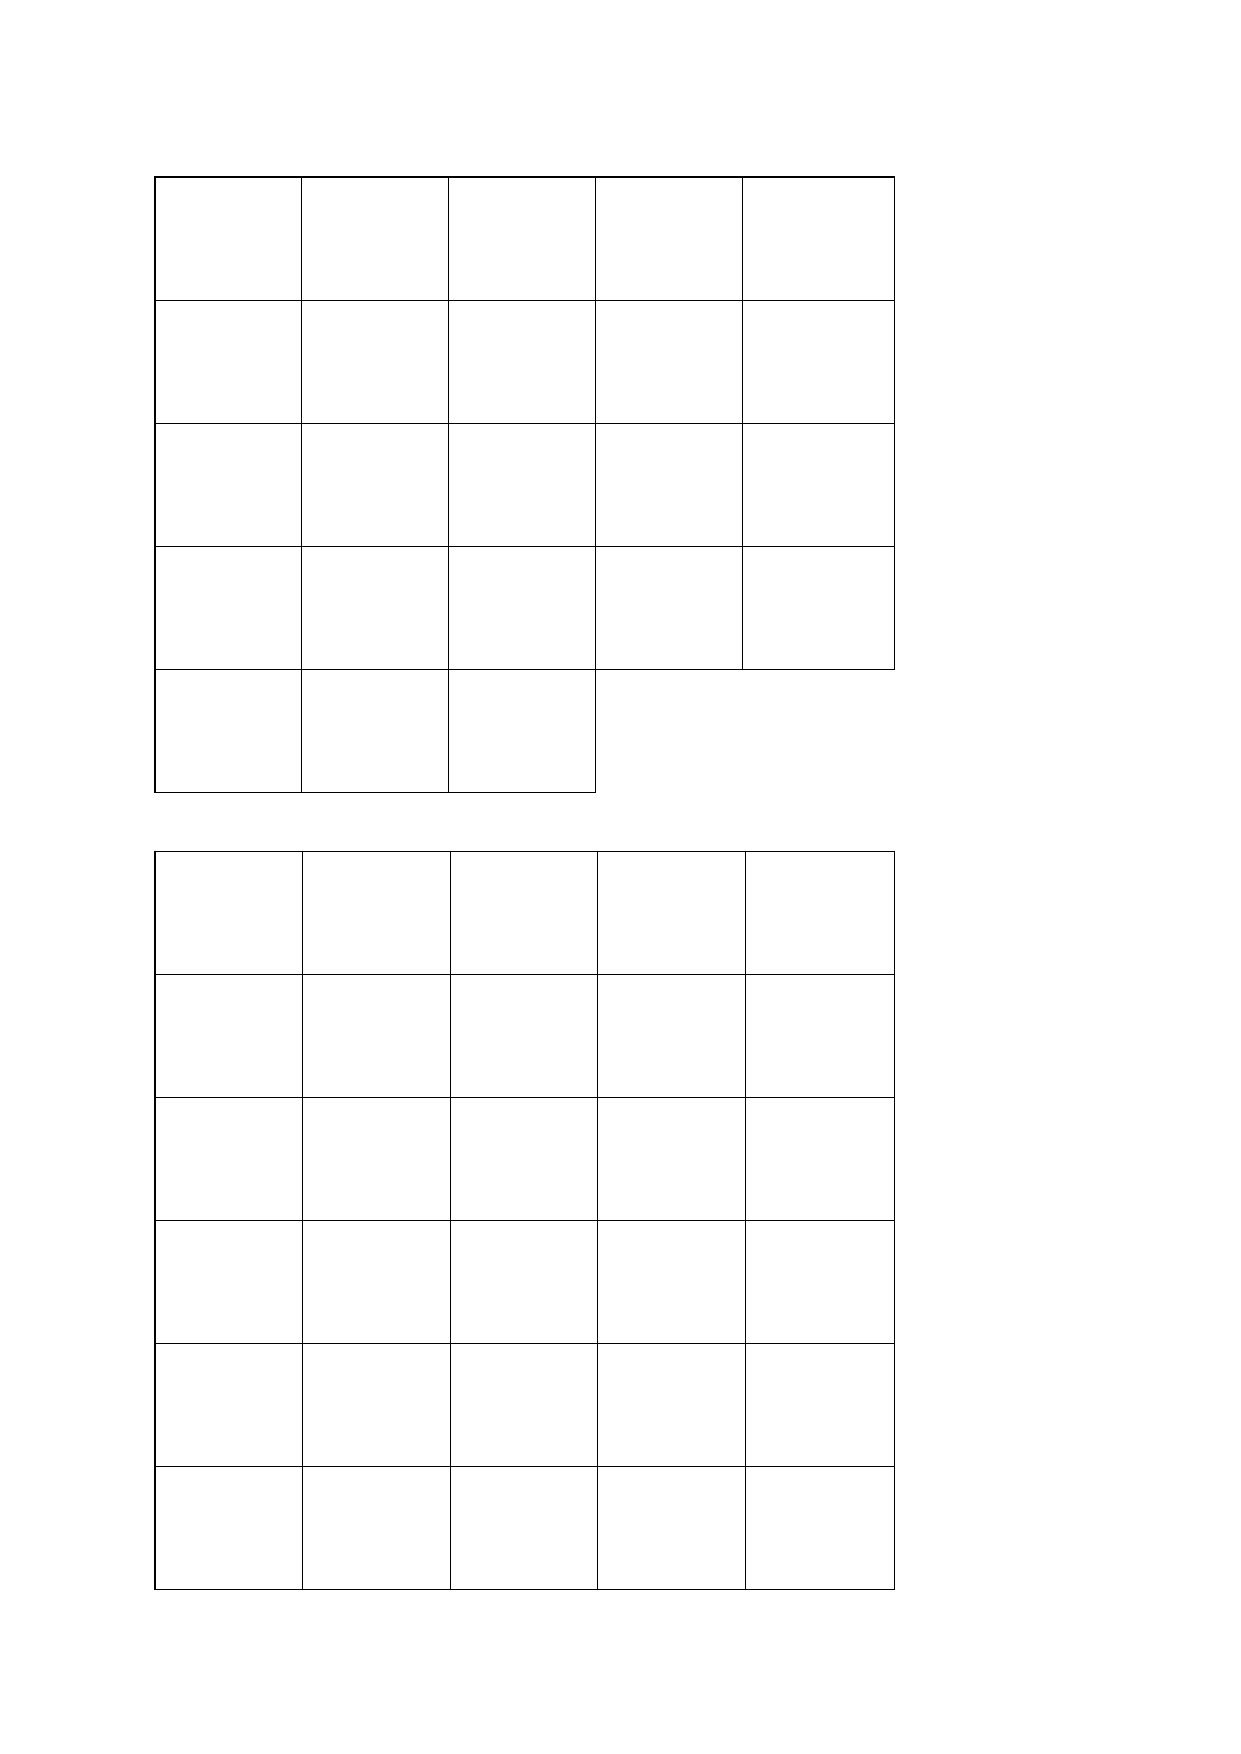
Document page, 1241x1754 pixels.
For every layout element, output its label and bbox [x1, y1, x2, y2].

table_cell [449, 424, 595, 546]
table_header [451, 852, 597, 974]
table_cell [451, 1098, 597, 1220]
table_cell [598, 1467, 745, 1589]
table_header [156, 178, 301, 299]
table_header [302, 178, 448, 299]
table_cell [598, 1098, 745, 1220]
table_cell [303, 1344, 450, 1466]
table_cell [451, 1344, 597, 1466]
table_cell [302, 670, 448, 792]
table_cell [743, 301, 894, 423]
table_header [596, 178, 742, 299]
table_cell [746, 1221, 894, 1343]
table_cell [302, 424, 448, 546]
table_cell [449, 547, 595, 669]
table_header [598, 852, 745, 974]
table_cell [302, 547, 448, 669]
table_cell [449, 670, 595, 792]
table_cell [742, 670, 889, 792]
table_cell [596, 547, 742, 669]
table_cell [156, 1098, 302, 1220]
table_cell [743, 547, 894, 669]
table_cell [598, 1221, 745, 1343]
table_cell [598, 1344, 745, 1466]
table_header [156, 852, 302, 974]
table_cell [156, 301, 301, 423]
table_cell [451, 975, 597, 1097]
table_cell [156, 1221, 302, 1343]
table_header [449, 178, 595, 299]
table_cell [451, 1467, 597, 1589]
table_cell [303, 975, 450, 1097]
table_cell [743, 424, 894, 546]
table_cell [156, 1344, 302, 1466]
table_cell [156, 1467, 302, 1589]
table_cell [596, 670, 742, 792]
table_cell [156, 975, 302, 1097]
table_header [746, 852, 894, 974]
table_cell [746, 1467, 894, 1589]
table_cell [302, 301, 448, 423]
table_cell [156, 670, 301, 792]
table_cell [598, 975, 745, 1097]
table_cell [596, 301, 742, 423]
table_header [303, 852, 450, 974]
table_cell [746, 1098, 894, 1220]
table_cell [156, 547, 301, 669]
table_cell [303, 1467, 450, 1589]
table_cell [451, 1221, 597, 1343]
table_cell [889, 670, 894, 792]
table_cell [596, 424, 742, 546]
table_cell [303, 1221, 450, 1343]
table_cell [746, 1344, 894, 1466]
table_cell [746, 975, 894, 1097]
table_cell [449, 301, 595, 423]
table_cell [303, 1098, 450, 1220]
table_cell [156, 424, 301, 546]
table_header [743, 178, 894, 299]
